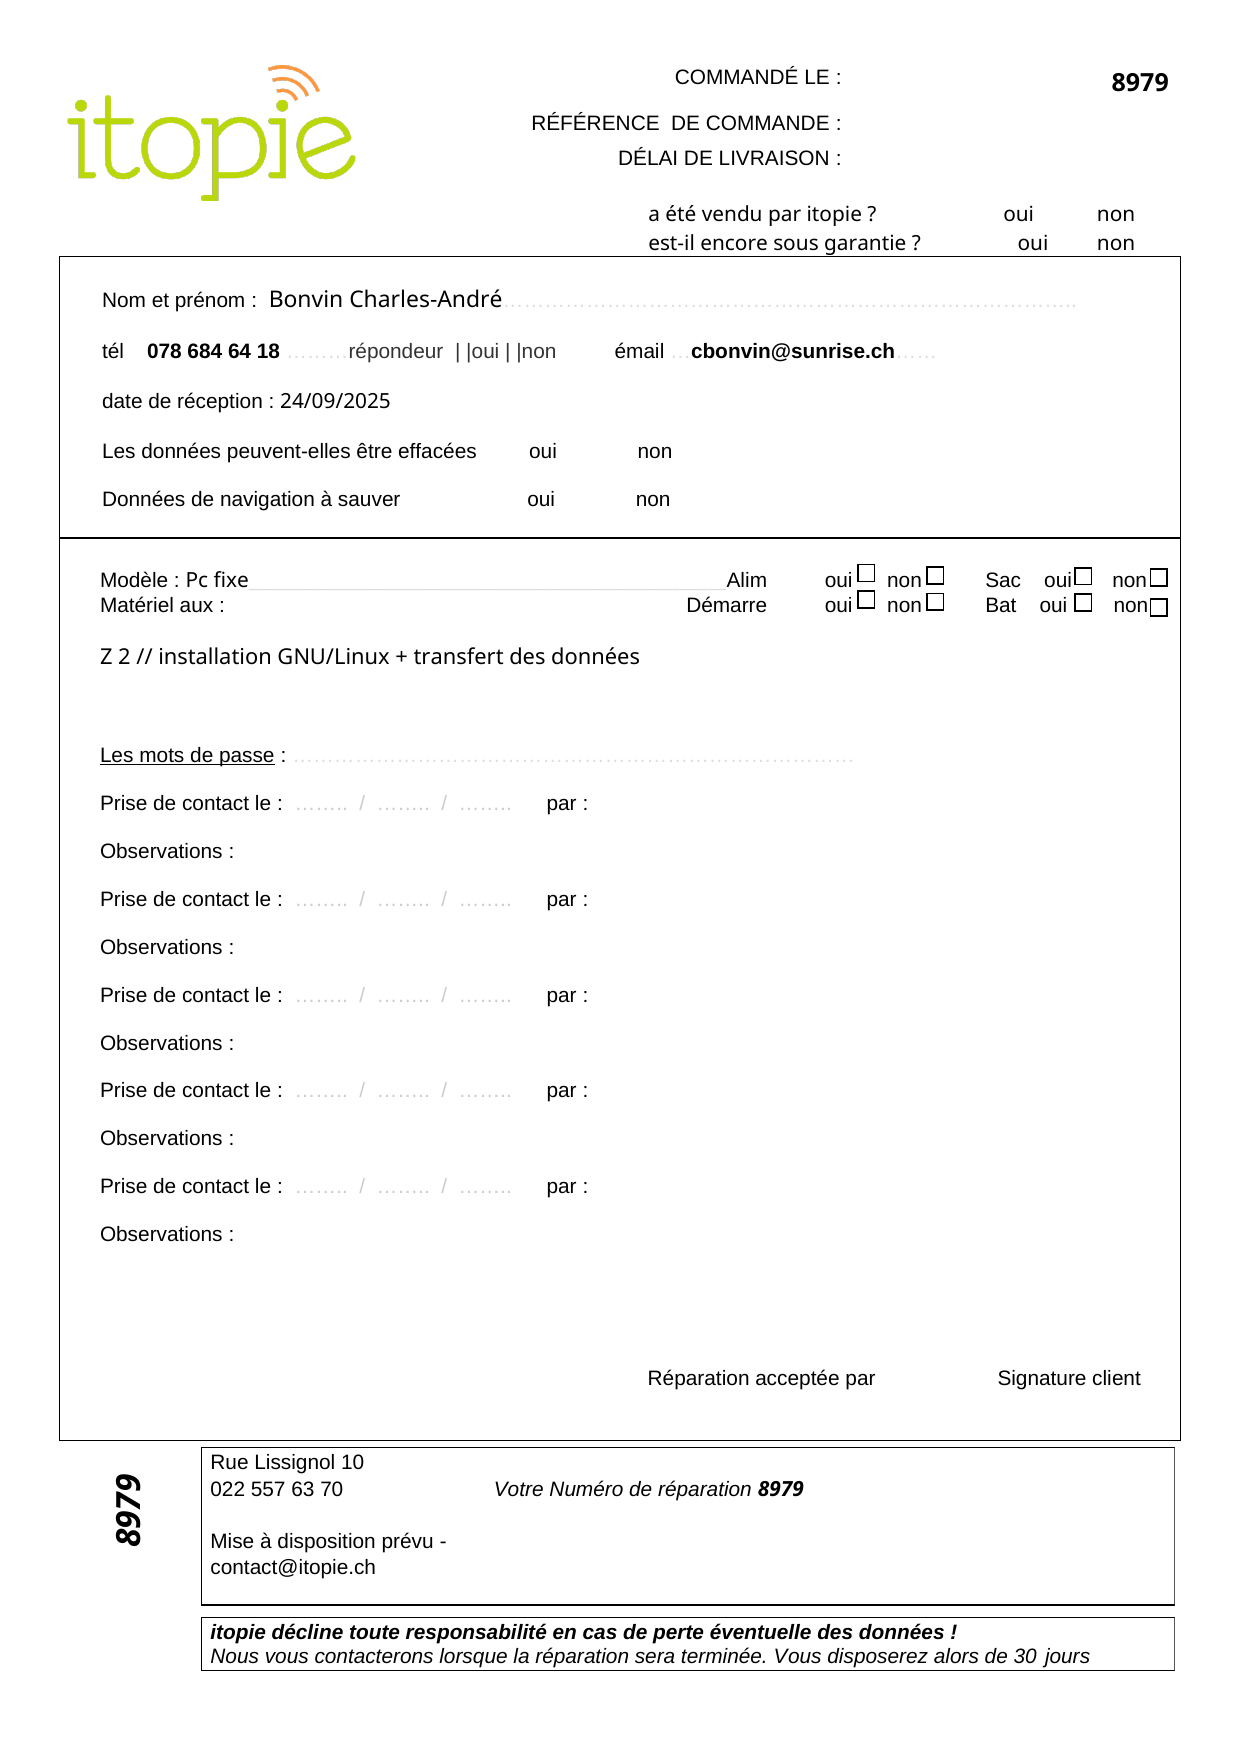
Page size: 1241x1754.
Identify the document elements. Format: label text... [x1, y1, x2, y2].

text Nom et prénom : Bonvin Charles-André……………………………………………………………………….. [60, 280, 1180, 314]
table_cell DÉLAI DE LIVRAISON : [490, 140, 847, 175]
picture [67, 65, 356, 201]
table_cell [847, 105, 1180, 140]
table_header COMMANDÉ LE : [490, 59, 847, 104]
text Matériel aux : Démarre oui non Bat oui non [60, 590, 1180, 617]
text Z 2 // installation GNU/Linux + transfert des données [60, 638, 1180, 671]
text est-il encore sous garantie ? oui non [59, 228, 1181, 256]
text Observations : [60, 1027, 1180, 1054]
table_cell itopie décline toute responsabilité en cas de perte éventuelle des données ! Nous vous contacterons lorsque la réparation sera terminée. Vous disposerez alors de 30 jours [195, 1611, 1180, 1677]
table_cell [847, 140, 1180, 175]
text Observations : [60, 1123, 1180, 1150]
text Prise de contact le : …….. / …….. / …….. par : [60, 1075, 1180, 1102]
text tél 078 684 64 18 ………répondeur | |oui | |non émail …cbonvin@sunrise.ch…… [60, 335, 1180, 362]
text Observations : [60, 836, 1180, 863]
text Données de navigation à sauver oui non [60, 484, 1180, 511]
text Réparation acceptée par Signature client [60, 1363, 1180, 1390]
text Prise de contact le : …….. / …….. / …….. par : [60, 979, 1180, 1006]
text Prise de contact le : …….. / …….. / …….. par : [60, 883, 1180, 911]
text Les mots de passe : ……………………………………………………………………… [60, 740, 1180, 767]
text date de réception : 24/09/2025 [60, 383, 1180, 415]
text Les données peuvent-elles être effacées oui non [60, 436, 1180, 463]
text Prise de contact le : …….. / …….. / …….. par : [60, 1171, 1180, 1198]
text Modèle : Pc fixe Alim oui non Sac oui non [948, 562, 1180, 590]
table_cell RÉFÉRENCE DE COMMANDE : [490, 105, 847, 140]
table_header Rue Lissignol 10 022 557 63 70 Votre Numéro de réparation 8979 Mise à disposition prévu - contact@itopie.ch [195, 1441, 1180, 1611]
text Observations : [60, 1219, 1180, 1246]
text Modèle : Pc fixe Alim oui non Sac oui non [879, 562, 925, 590]
text Prise de contact le : …….. / …….. / …….. par : [60, 788, 1180, 815]
text Observations : [60, 931, 1180, 958]
table_header 8979 [59, 1441, 195, 1677]
table_header 8979 [847, 59, 1180, 104]
text a été vendu par itopie ? oui non [59, 199, 1181, 228]
text Modèle : Pc fixe Alim oui non Sac oui non [60, 562, 856, 590]
